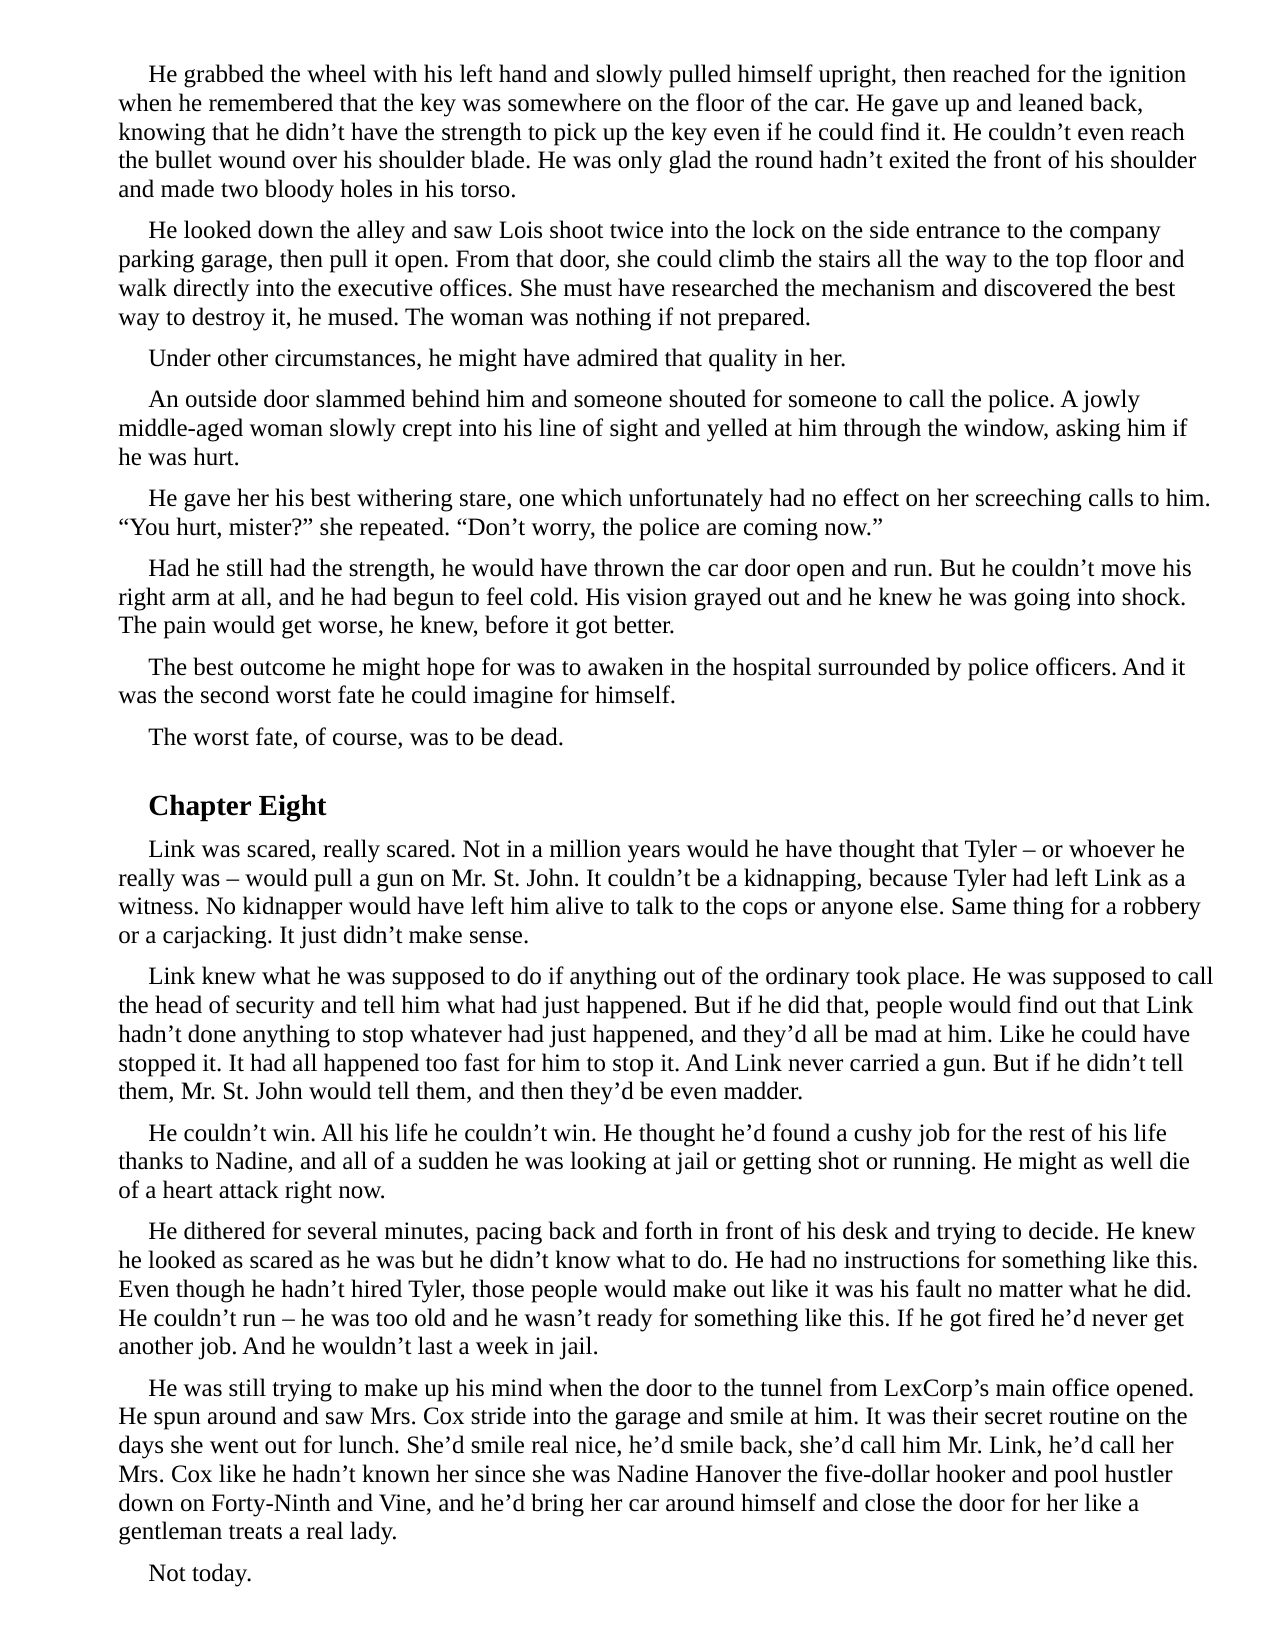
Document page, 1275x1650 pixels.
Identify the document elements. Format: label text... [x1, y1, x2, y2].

text The best outcome he might hope for was to awaken in the hospital surrounded by police officers. And it was the second worst fate he could imagine for himself. [118, 652, 1216, 709]
text Link knew what he was supposed to do if anything out of the ordinary took place. He was supposed to call the head of security and tell him what had just happened. But if he did that, people would find out that Link hadn’t done anything to stop whatever had just happened, and they’d all be mad at him. Like he could have stopped it. It had all happened too fast for him to stop it. And Link never carried a gun. But if he didn’t tell them, Mr. St. John would tell them, and then they’d be even madder. [118, 961, 1216, 1105]
text He grabbed the wheel with his left hand and slowly pulled himself upright, then reached for the ignition when he remembered that the key was somewhere on the floor of the car. He gave up and leaned back, knowing that he didn’t have the strength to pick up the key even if he could find it. He couldn’t even reach the bullet wound over his shoulder blade. He was only glad the round hadn’t exited the front of his shoulder and made two bloody holes in his torso. [118, 59, 1216, 203]
text An outside door slammed behind him and someone shouted for someone to call the police. A jowly middle-aged woman slowly crept into his line of sight and yelled at him through the window, asking him if he was hurt. [118, 384, 1216, 470]
text He couldn’t win. All his life he couldn’t win. He thought he’d found a cushy job for the rest of his life thanks to Nadine, and all of a sudden he was looking at jail or getting shot or running. He might as well die of a heart attack right now. [118, 1118, 1216, 1204]
text He looked down the alley and saw Lois shoot twice into the lock on the side entrance to the company parking garage, then pull it open. From that door, she could climb the stairs all the way to the top floor and walk directly into the executive offices. She must have researched the mechanism and discovered the best way to destroy it, he mused. The woman was nothing if not prepared. [118, 215, 1216, 330]
text He gave her his best withering stare, one which unfortunately had no effect on her screeching calls to him. “You hurt, mister?” she repeated. “Don’t worry, the police are coming now.” [118, 483, 1216, 540]
text Under other circumstances, he might have admired that quality in her. [118, 343, 1216, 372]
text Not today. [118, 1558, 1216, 1586]
text He was still trying to make up his mind when the door to the tunnel from LexCorp’s main office opened. He spun around and saw Mrs. Cox stride into the garage and smile at him. It was their secret routine on the days she went out for lunch. She’d smile real nice, he’d smile back, she’d call him Mr. Link, he’d call her Mrs. Cox like he hadn’t known her since she was Nadine Hanover the five-dollar hooker and pool hustler down on Forty-Ninth and Vine, and he’d bring her car around himself and close the door for her like a gentleman treats a real lady. [118, 1373, 1216, 1545]
text Link was scared, really scared. Not in a million years would he have thought that Tyler – or whoever he really was – would pull a gun on Mr. St. John. It couldn’t be a kidnapping, because Tyler had left Link as a witness. No kidnapper would have left him alive to talk to the cops or anyone else. Same thing for a robbery or a carjacking. It just didn’t make sense. [118, 834, 1216, 949]
text He dithered for several minutes, pacing back and forth in front of his desk and trying to decide. He knew he looked as scared as he was but he didn’t know what to do. He had no instructions for something like this. Even though he hadn’t hired Tyler, those people would make out like it was his fault no matter what he did. He couldn’t run – he was too old and he wasn’t ready for something like this. If he got fired he’d never get another job. And he wouldn’t last a week in jail. [118, 1216, 1216, 1360]
text The worst fate, of course, was to be dead. [118, 722, 1216, 750]
text Had he still had the strength, he would have thrown the car door open and run. But he couldn’t move his right arm at all, and he had begun to feel cold. His vision grayed out and he knew he was going into shock. The pain would get worse, he knew, before it got better. [118, 553, 1216, 639]
subtitle Chapter Eight [118, 788, 1216, 821]
